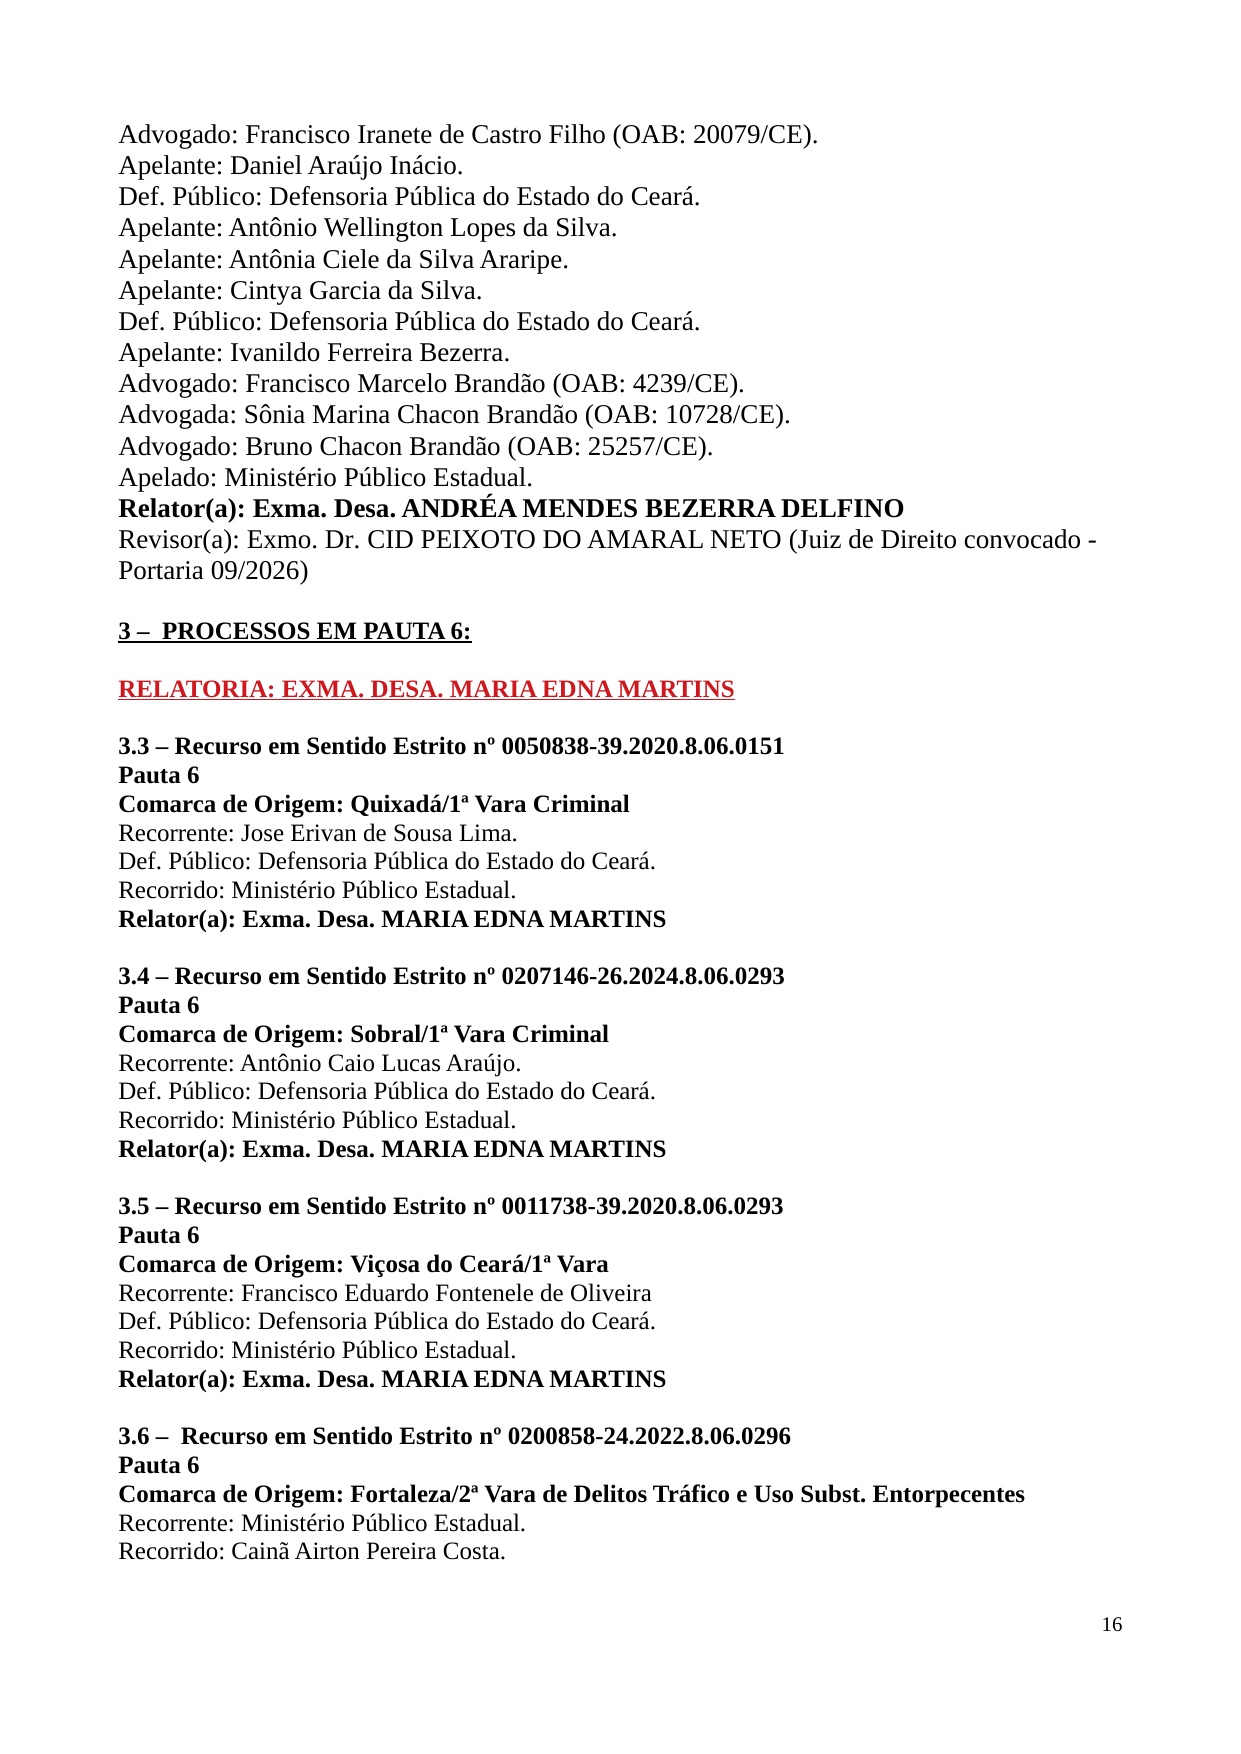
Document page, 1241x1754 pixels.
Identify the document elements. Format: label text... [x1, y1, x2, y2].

text Comarca de Origem: Quixadá/1ª Vara Criminal [118, 789, 1122, 818]
text Advogado: Francisco Marcelo Brandão (OAB: 4239/CE). [118, 367, 1122, 398]
text Def. Público: Defensoria Pública do Estado do Ceará. [118, 846, 1122, 875]
text Def. Público: Defensoria Pública do Estado do Ceará. [118, 180, 1122, 212]
text Pauta 6 [118, 760, 1122, 789]
text 3.3 – Recurso em Sentido Estrito nº 0050838-39.2020.8.06.0151 [118, 731, 1122, 760]
text Advogado: Francisco Iranete de Castro Filho (OAB: 20079/CE). [118, 118, 1122, 149]
text Advogada: Sônia Marina Chacon Brandão (OAB: 10728/CE). [118, 398, 1122, 429]
text 3 – PROCESSOS EM PAUTA 6: [118, 616, 1122, 645]
text Def. Público: Defensoria Pública do Estado do Ceará. [118, 305, 1122, 336]
text Apelante: Ivanildo Ferreira Bezerra. [118, 336, 1122, 367]
text Relator(a): Exma. Desa. ANDRÉA MENDES BEZERRA DELFINO [118, 492, 1122, 523]
text Revisor(a): Exmo. Dr. CID PEIXOTO DO AMARAL NETO (Juiz de Direito convocado - Portaria 09/2026) [118, 523, 1122, 585]
text Pauta 6 [118, 1220, 1122, 1249]
text Recorrido: Ministério Público Estadual. [118, 1105, 1122, 1134]
text Apelado: Ministério Público Estadual. [118, 461, 1122, 492]
text Advogado: Bruno Chacon Brandão (OAB: 25257/CE). [118, 429, 1122, 461]
text Pauta 6 [118, 1450, 1122, 1479]
text 3.6 – Recurso em Sentido Estrito nº 0200858-24.2022.8.06.0296 [118, 1421, 1122, 1450]
text RELATORIA: EXMA. DESA. MARIA EDNA MARTINS [118, 674, 1122, 703]
text Relator(a): Exma. Desa. MARIA EDNA MARTINS [118, 1364, 1122, 1393]
text Relator(a): Exma. Desa. MARIA EDNA MARTINS [118, 1134, 1122, 1163]
text Def. Público: Defensoria Pública do Estado do Ceará. [118, 1306, 1122, 1335]
text Apelante: Antônia Ciele da Silva Araripe. [118, 243, 1122, 274]
text Recorrente: Jose Erivan de Sousa Lima. [118, 818, 1122, 846]
text Recorrido: Ministério Público Estadual. [118, 875, 1122, 904]
text Recorrente: Antônio Caio Lucas Araújo. [118, 1048, 1122, 1076]
text Recorrido: Cainã Airton Pereira Costa. [118, 1536, 1122, 1565]
text Comarca de Origem: Fortaleza/2ª Vara de Delitos Tráfico e Uso Subst. Entorpecentes [118, 1479, 1122, 1508]
text Apelante: Daniel Araújo Inácio. [118, 149, 1122, 180]
text Pauta 6 [118, 990, 1122, 1019]
text Comarca de Origem: Viçosa do Ceará/1ª Vara [118, 1249, 1122, 1278]
text Comarca de Origem: Sobral/1ª Vara Criminal [118, 1019, 1122, 1048]
text 3.4 – Recurso em Sentido Estrito nº 0207146-26.2024.8.06.0293 [118, 961, 1122, 990]
text Relator(a): Exma. Desa. MARIA EDNA MARTINS [118, 904, 1122, 933]
text 3.5 – Recurso em Sentido Estrito nº 0011738-39.2020.8.06.0293 [118, 1191, 1122, 1220]
text Def. Público: Defensoria Pública do Estado do Ceará. [118, 1076, 1122, 1105]
text Recorrente: Ministério Público Estadual. [118, 1508, 1122, 1536]
text Recorrente: Francisco Eduardo Fontenele de Oliveira [118, 1278, 1122, 1306]
text Apelante: Cintya Garcia da Silva. [118, 274, 1122, 305]
text Apelante: Antônio Wellington Lopes da Silva. [118, 212, 1122, 243]
text Recorrido: Ministério Público Estadual. [118, 1335, 1122, 1364]
